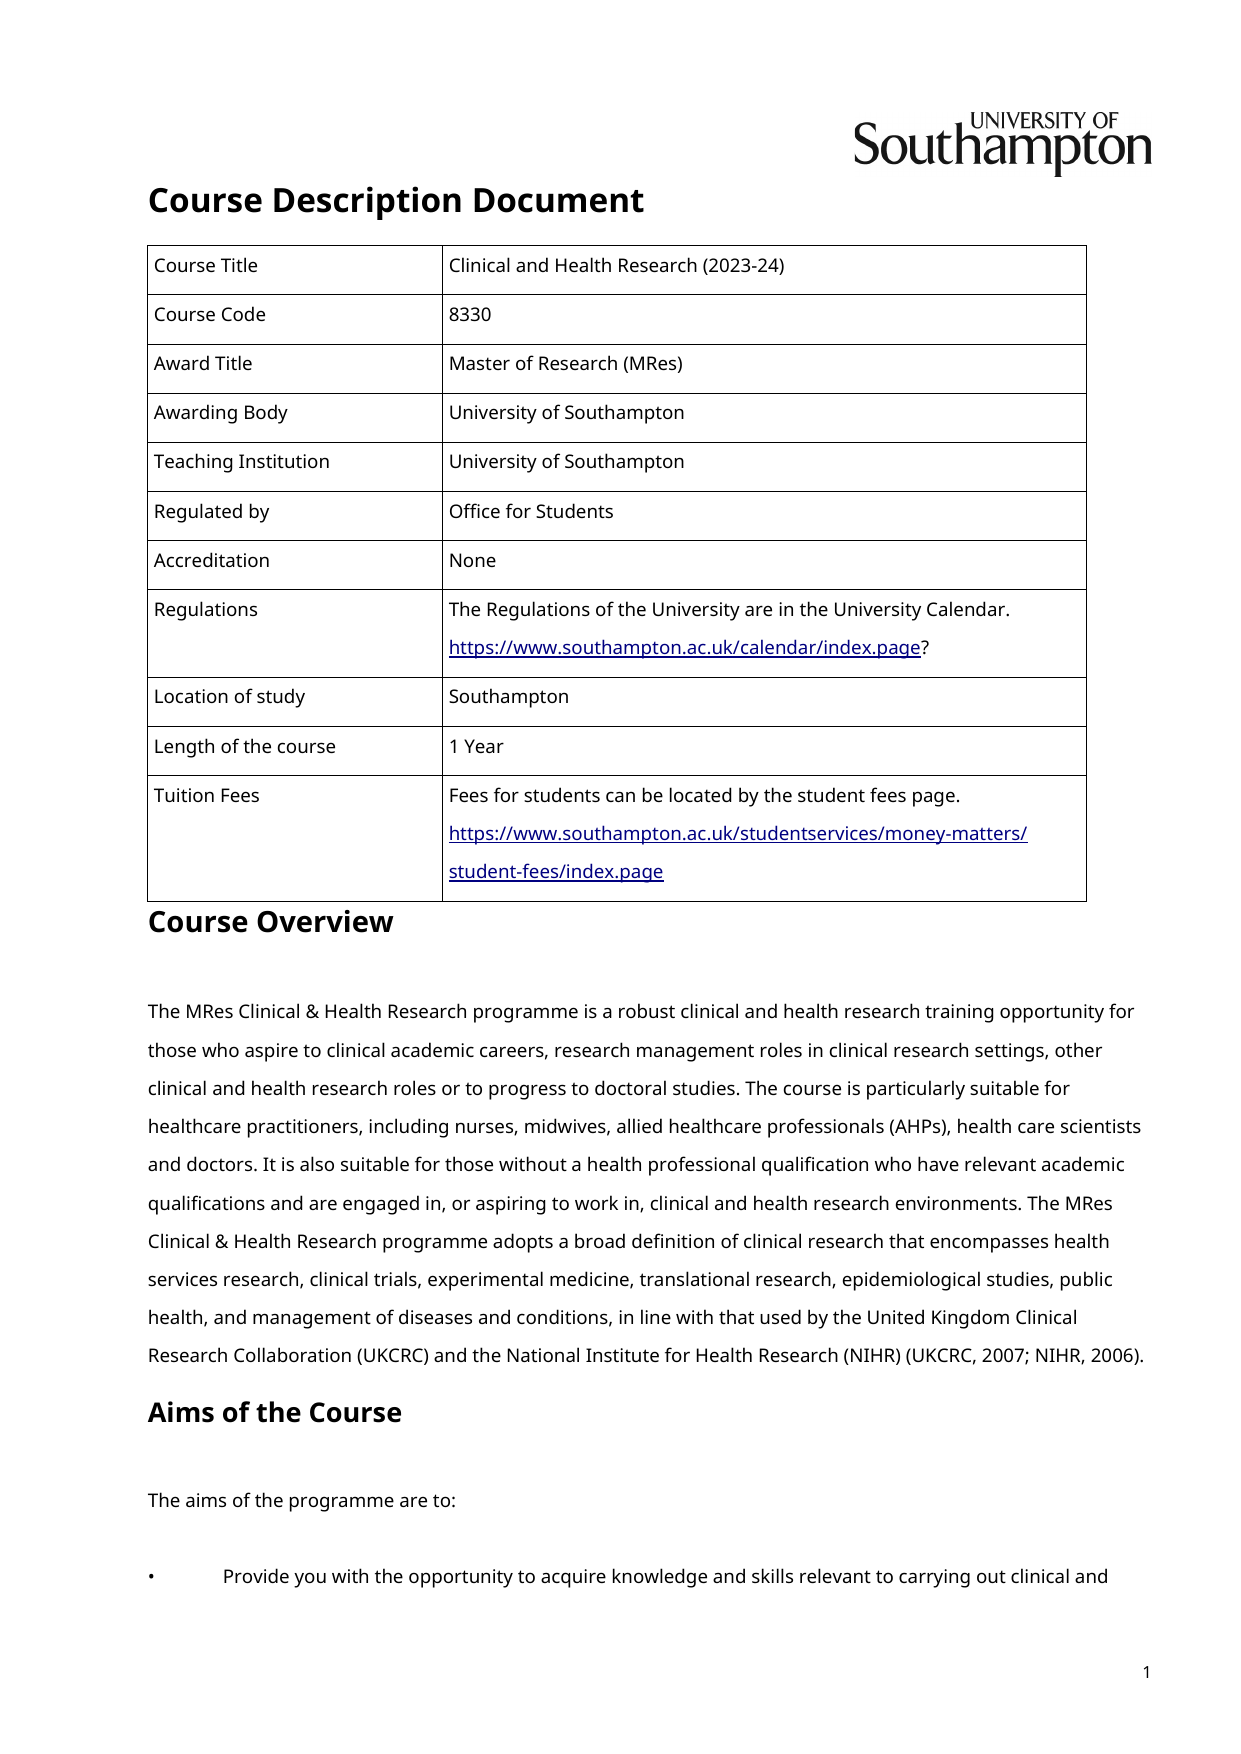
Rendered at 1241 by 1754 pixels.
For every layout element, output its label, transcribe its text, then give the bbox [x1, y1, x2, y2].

table_cell Regulations [148, 590, 442, 677]
table_cell Master of Research (MRes) [443, 345, 1086, 393]
table_cell Tuition Fees [148, 776, 442, 901]
table_header Clinical and Health Research (2023-24) [443, 246, 1086, 294]
table_cell The Regulations of the University are in the University Calendar. https://www.southampton.ac.uk/calendar/index.page? [443, 590, 1086, 677]
subtitle Course Description Document [148, 177, 1152, 222]
table_cell Length of the course [148, 727, 442, 775]
table_cell Teaching Institution [148, 443, 442, 491]
table_cell Location of study [148, 678, 442, 726]
table_cell None [443, 541, 1086, 589]
table_cell Course Code [148, 295, 442, 343]
table_cell Award Title [148, 345, 442, 393]
table_cell Office for Students [443, 492, 1086, 540]
table_cell Accreditation [148, 541, 442, 589]
table_cell 8330 [443, 295, 1086, 343]
subtitle Course Overview [148, 902, 1152, 941]
table_cell Southampton [443, 678, 1086, 726]
subtitle Aims of the Course [148, 1393, 1152, 1430]
table_cell Awarding Body [148, 394, 442, 442]
text The MRes Clinical & Health Research programme is a robust clinical and health research training opportunity for those who aspire to clinical academic careers, research management roles in clinical research settings, other clinical and health research roles or to progress to doctoral studies. The course is particularly suitable for healthcare practitioners, including nurses, midwives, allied healthcare professionals (AHPs), health care scientists and doctors. It is also suitable for those without a health professional qualification who have relevant academic qualifications and are engaged in, or aspiring to work in, clinical and health research environments. The MRes Clinical & Health Research programme adopts a broad definition of clinical research that encompasses health services research, clinical trials, experimental medicine, translational research, epidemiological studies, public health, and management of diseases and conditions, in line with that used by the United Kingdom Clinical Research Collaboration (UKCRC) and the National Institute for Health Research (NIHR) (UKCRC, 2007; NIHR, 2006). [148, 999, 1152, 1368]
table_cell University of Southampton [443, 443, 1086, 491]
table_header Course Title [148, 246, 442, 294]
table_cell University of Southampton [443, 394, 1086, 442]
table_cell Fees for students can be located by the student fees page. https://www.southampton.ac.uk/studentservices/money-matters/student-fees/index.page [443, 776, 1086, 901]
table_cell 1 Year [443, 727, 1086, 775]
text The aims of the programme are to: • Provide you with the opportunity to acquire knowledge and skills relevant to carrying out clinical and [148, 1487, 1152, 1589]
table_cell Regulated by [148, 492, 442, 540]
